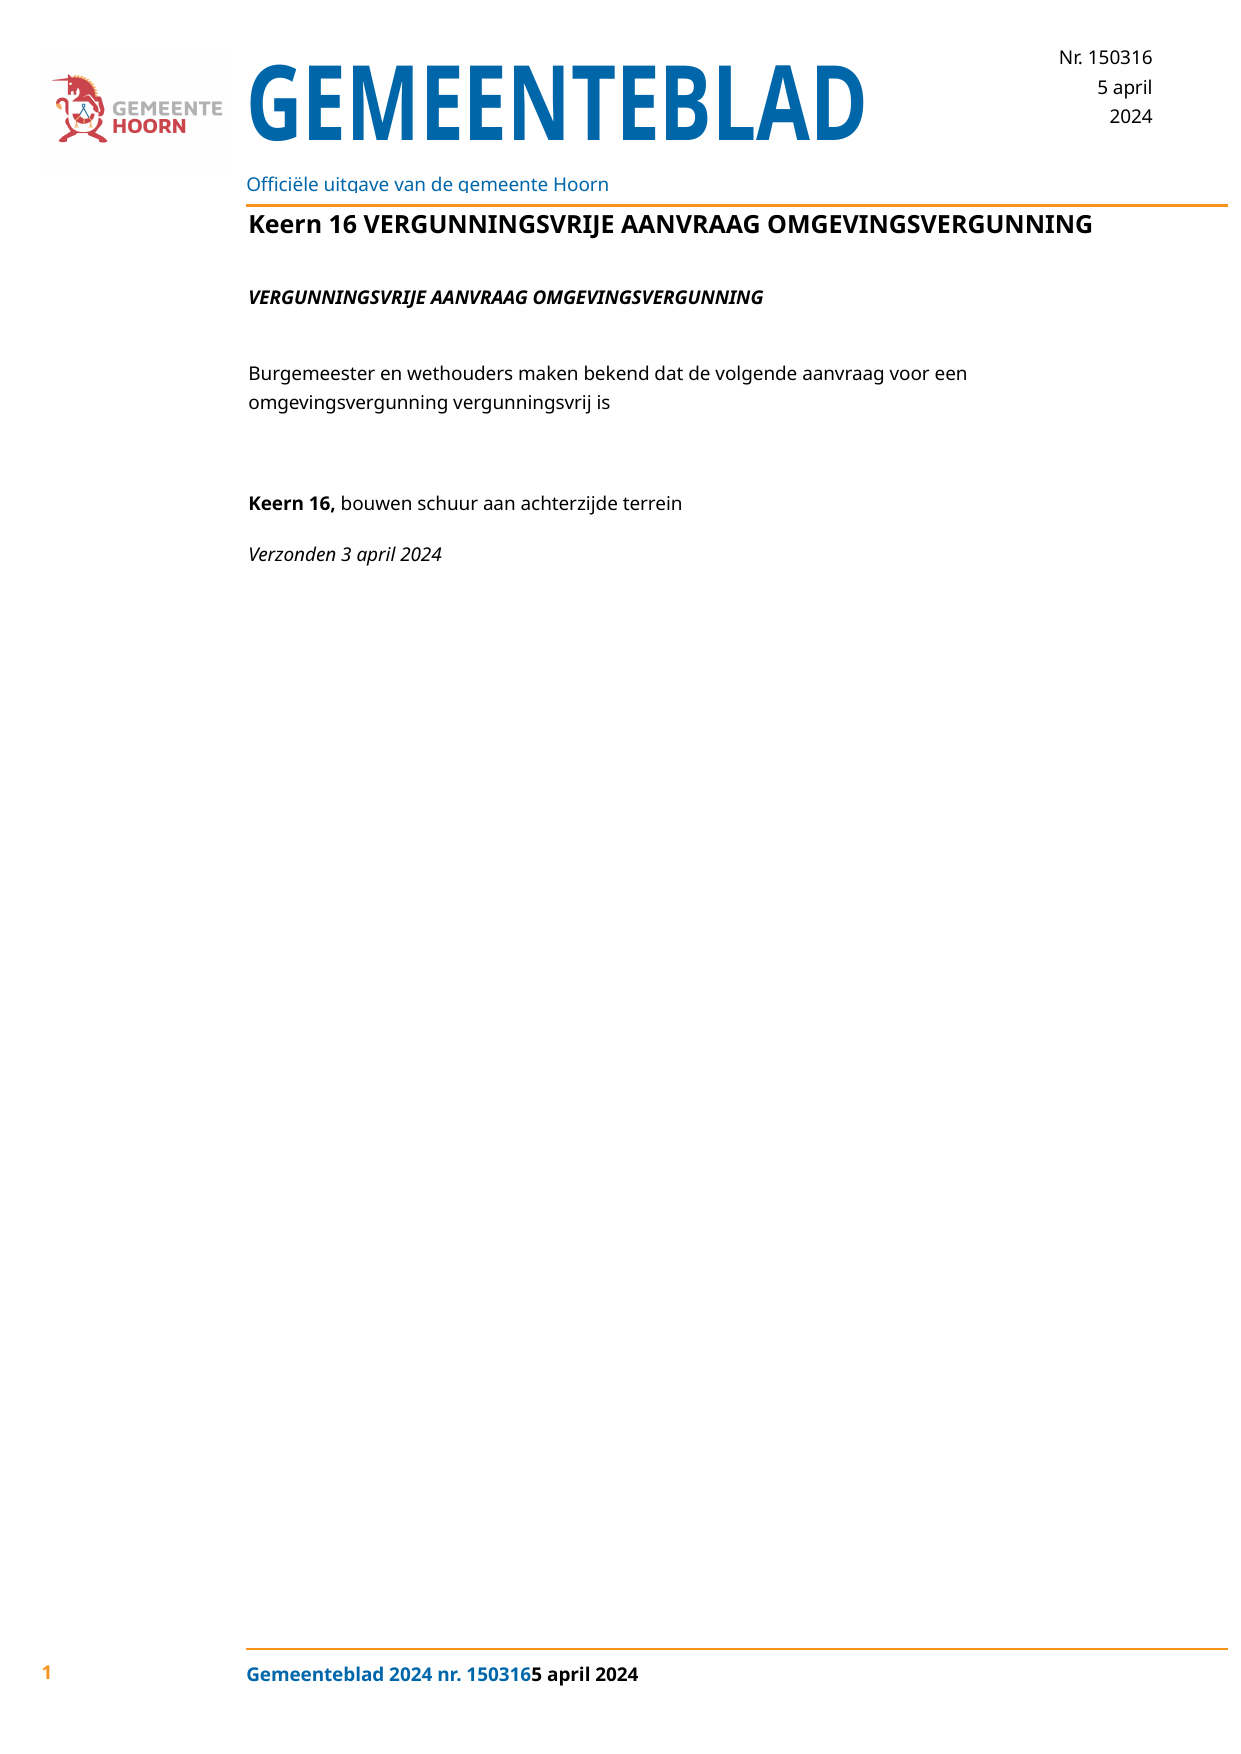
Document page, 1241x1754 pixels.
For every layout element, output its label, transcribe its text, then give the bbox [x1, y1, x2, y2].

text Verzonden 3 april 2024 [248, 541, 1152, 567]
text Keern 16, bouwen schuur aan achterzijde terrein [248, 490, 1152, 516]
text VERGUNNINGSVRIJE AANVRAAG OMGEVINGSVERGUNNING [248, 284, 1152, 309]
text Keern 16 VERGUNNINGSVRIJE AANVRAAG OMGEVINGSVERGUNNING [248, 207, 1152, 241]
picture [41, 47, 231, 172]
text Burgemeester en wethouders maken bekend dat de volgende aanvraag voor een omgevingsvergunning vergunningsvrij is [248, 360, 1152, 415]
